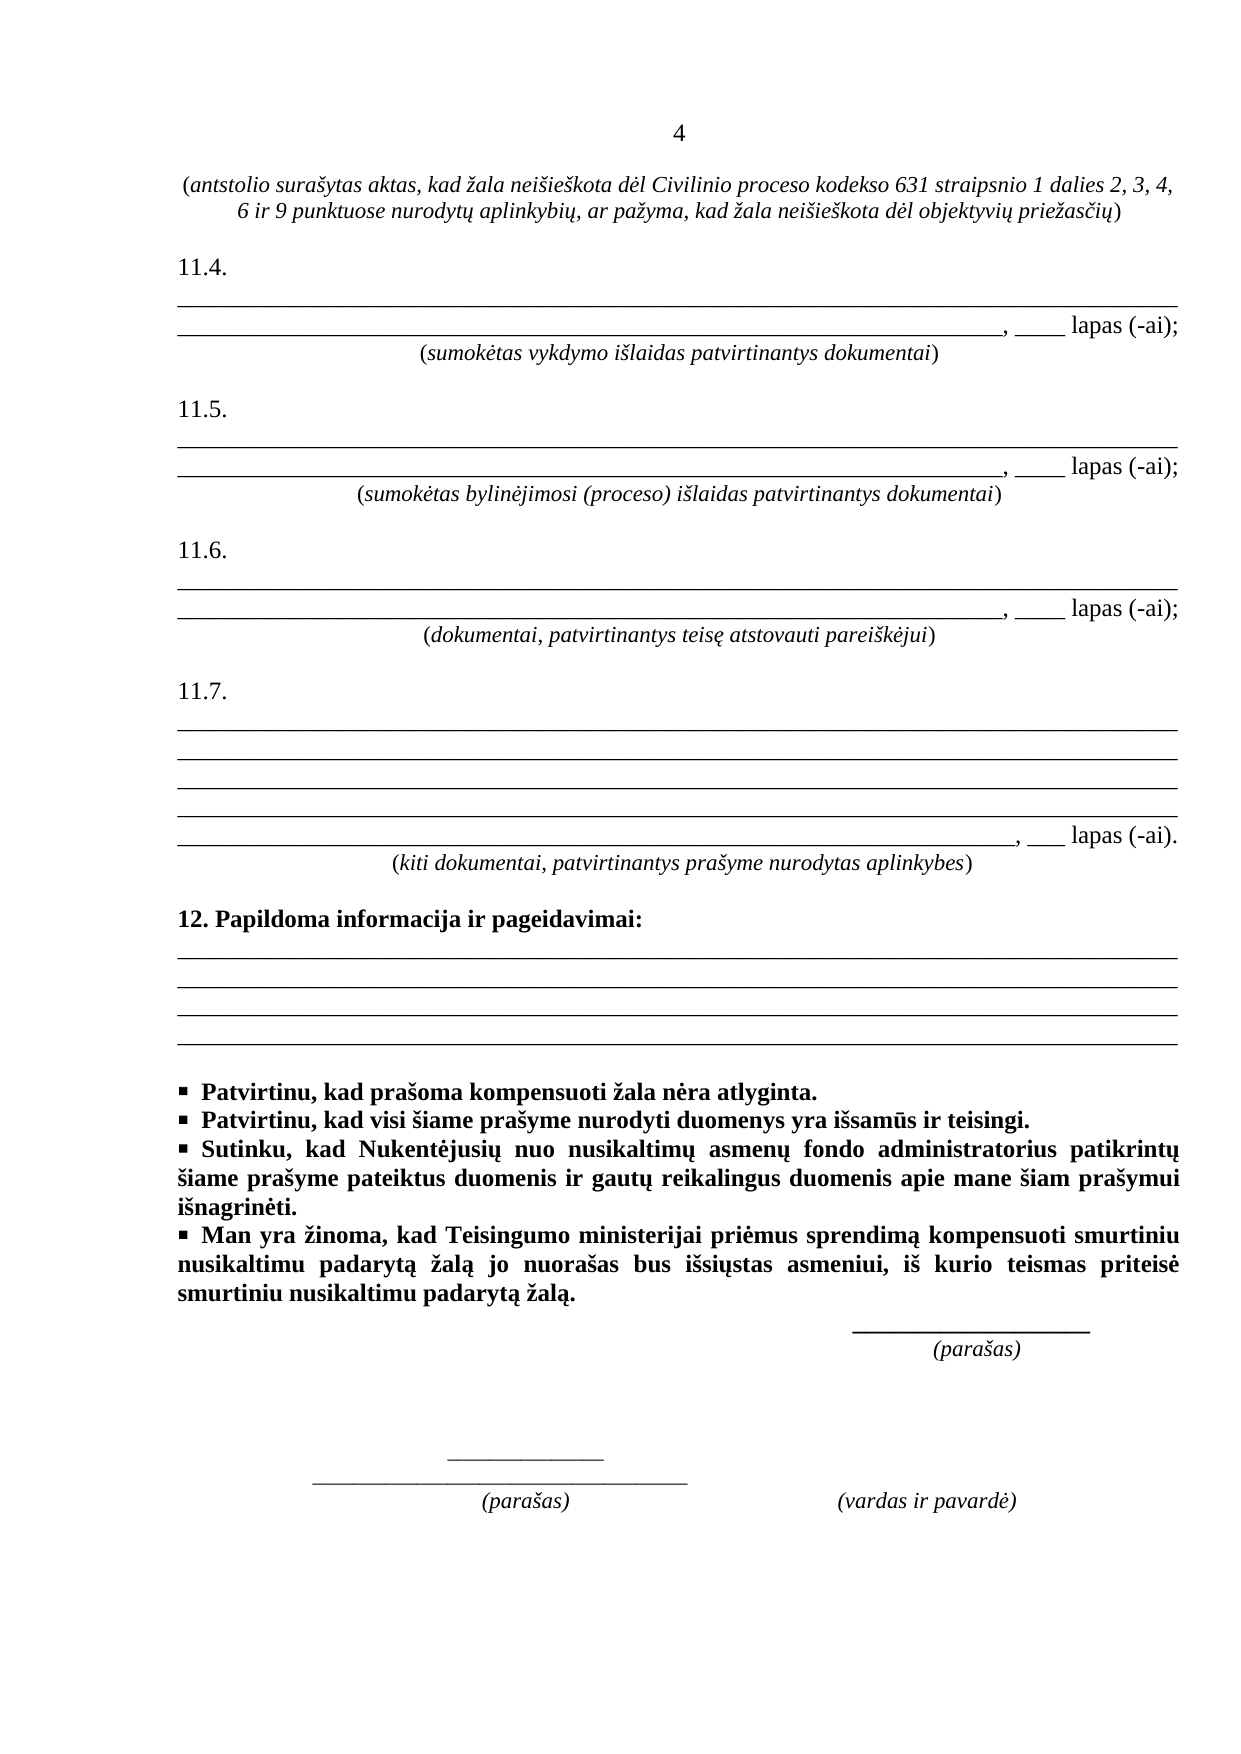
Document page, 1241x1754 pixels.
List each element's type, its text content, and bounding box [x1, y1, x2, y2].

text (parašas) [177, 1335, 1181, 1362]
text (antstolio surašytas aktas, kad žala neišieškota dėl Civilinio proceso kodekso 631 straipsnio 1 dalies 2, 3, 4, 6 ir 9 punktuose nurodytų aplinkybių, ar pažyma, kad žala neišieškota dėl objektyvių priežasčių) [177, 171, 1181, 224]
text (sumokėtas bylinėjimosi (proceso) išlaidas patvirtinantys dokumentai) [177, 480, 1181, 506]
text (sumokėtas vykdymo išlaidas patvirtinantys dokumentai) [177, 339, 1181, 365]
text 11.4. __________________________________________________________________________________________________________________________________________________, ____ lapas (-ai); [177, 252, 1181, 339]
text (kiti dokumentai, patvirtinantys prašyme nurodytas aplinkybes) [177, 849, 1181, 875]
text (parašas) (vardas ir pavardė) [312, 1487, 1181, 1513]
text Patvirtinu, kad prašoma kompensuoti žala nėra atlyginta. [177, 1077, 1181, 1105]
text _______________ ____________________________________ [312, 1438, 1181, 1487]
text Patvirtinu, kad visi šiame prašyme nurodyti duomenys yra išsamūs ir teisingi. [177, 1105, 1181, 1134]
text ________________________________________________________________________________________________________________________________________________________________________________________________________________________________________________________________________________________________________________________________ [177, 933, 1181, 1048]
text ___________________________________________________________________, ___ lapas (-ai). [177, 820, 1181, 849]
text Man yra žinoma, kad Teisingumo ministerijai priėmus sprendimą kompensuoti smurtiniu nusikaltimu padarytą žalą jo nuorašas bus išsiųstas asmeniui, iš kurio teismas priteisė smurtiniu nusikaltimu padarytą žalą. [177, 1220, 1181, 1307]
text 12. Papildoma informacija ir pageidavimai: [177, 904, 1181, 933]
text 11.6. __________________________________________________________________________________________________________________________________________________, ____ lapas (-ai); [177, 535, 1181, 621]
text (dokumentai, patvirtinantys teisę atstovauti pareiškėjui) [177, 621, 1181, 648]
text ________________________________________________________________________________________________________________________________________________________________ [177, 763, 1181, 820]
text 11.7. ________________________________________________________________________________________________________________________________________________________________ [177, 676, 1181, 763]
text Sutinku, kad Nukentėjusių nuo nusikaltimų asmenų fondo administratorius patikrintų šiame prašyme pateiktus duomenis ir gautų reikalingus duomenis apie mane šiam prašymui išnagrinėti. [177, 1134, 1181, 1220]
text 11.5. __________________________________________________________________________________________________________________________________________________, ____ lapas (-ai); [177, 394, 1181, 480]
text ___________________ [852, 1307, 1181, 1335]
